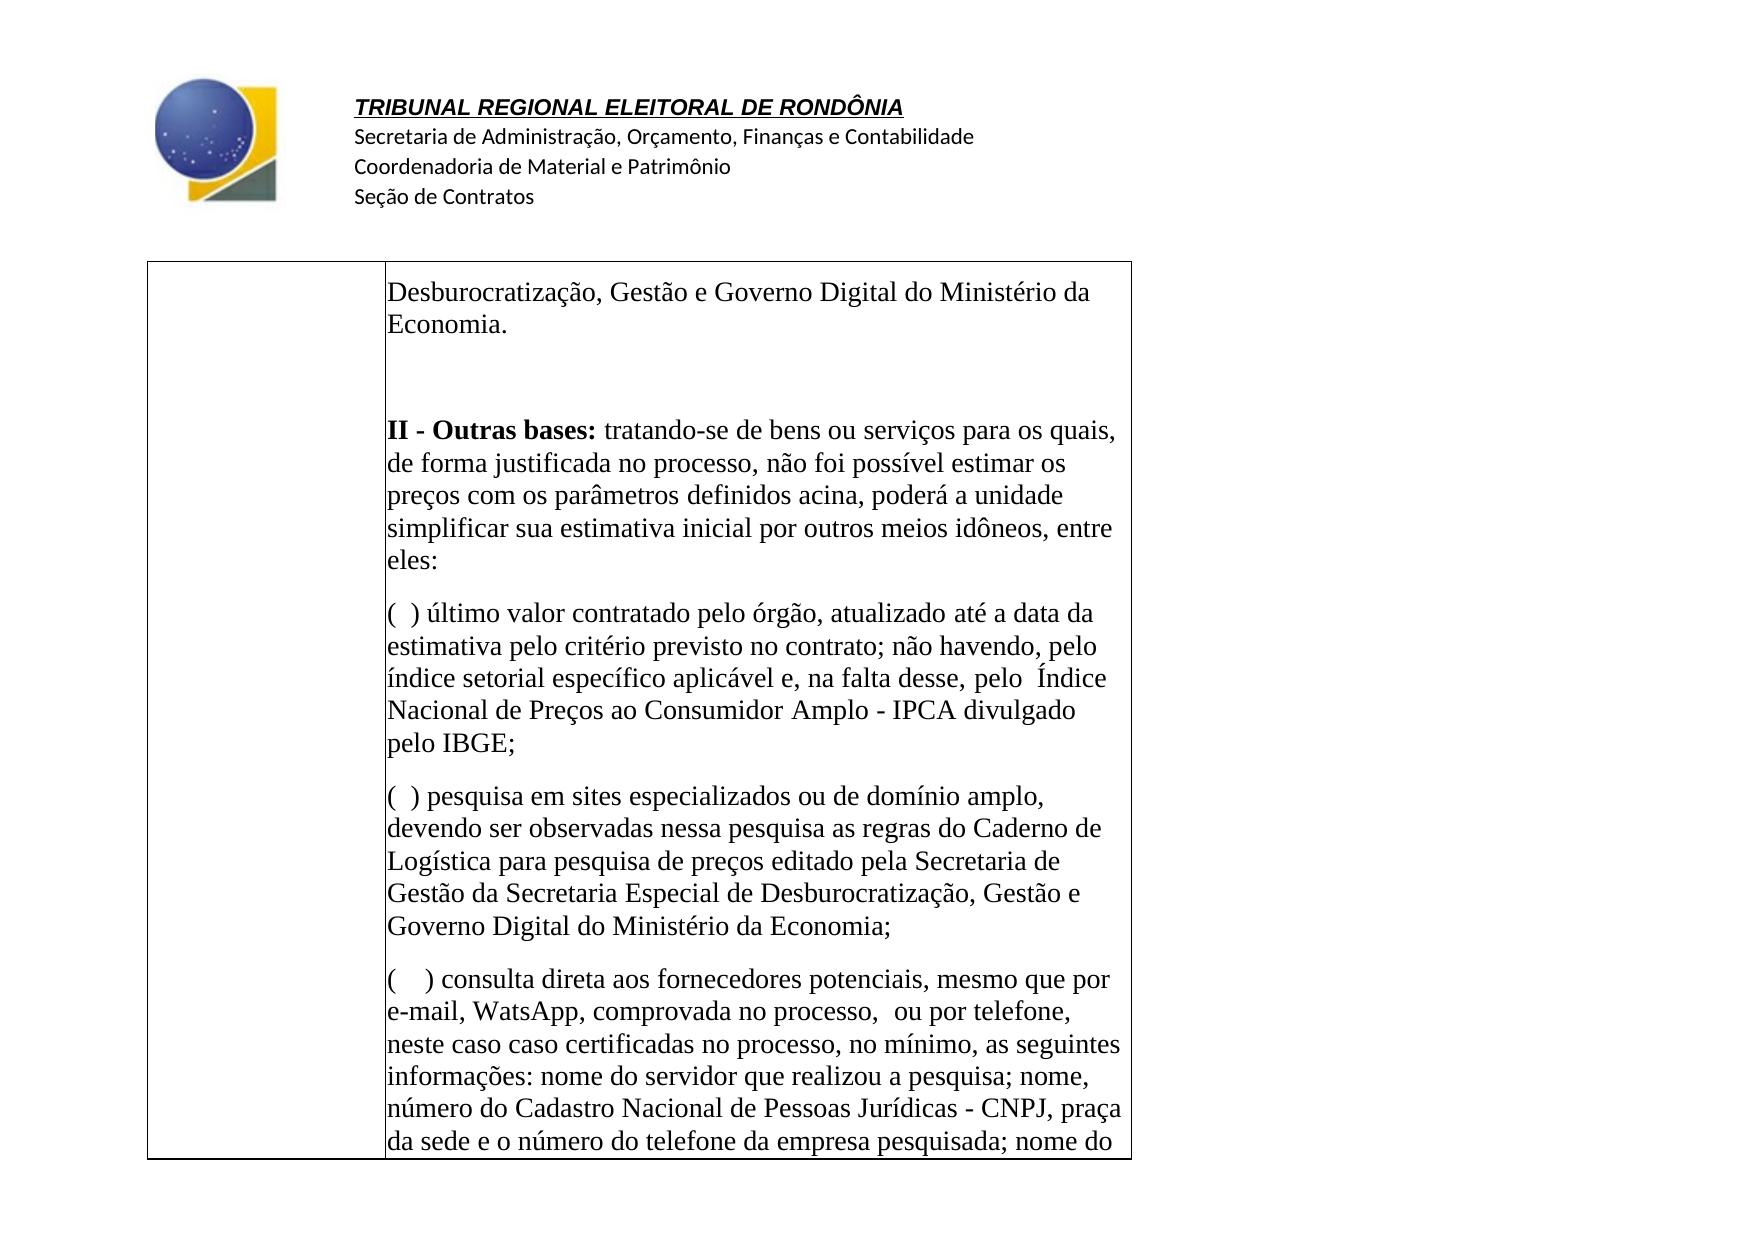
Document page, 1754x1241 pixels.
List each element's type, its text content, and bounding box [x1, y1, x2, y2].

table_cell [148, 262, 385, 1158]
table_cell Desburocratização, Gestão e Governo Digital do Ministério da Economia. II - Outras bases: tratando-se de bens ou serviços para os quais, de forma justificada no processo, não foi possível estimar os preços com os parâmetros definidos acina, poderá a unidade simplificar sua estimativa inicial por outros meios idôneos, entre eles: ( ) último valor contratado pelo órgão, atualizado até a data da estimativa pelo critério previsto no contrato; não havendo, pelo índice setorial específico aplicável e, na falta desse, pelo Índice Nacional de Preços ao Consumidor Amplo - IPCA divulgado pelo IBGE; ( ) pesquisa em sites especializados ou de domínio amplo, devendo ser observadas nessa pesquisa as regras do Caderno de Logística para pesquisa de preços editado pela Secretaria de Gestão da Secretaria Especial de Desburocratização, Gestão e Governo Digital do Ministério da Economia; ( ) consulta direta aos fornecedores potenciais, mesmo que por e-mail, WatsApp, comprovada no processo, ou por telefone, neste caso caso certificadas no processo, no mínimo, as seguintes informações: nome do servidor que realizou a pesquisa; nome, número do Cadastro Nacional de Pessoas Jurídicas - CNPJ, praça da sede e o número do telefone da empresa pesquisada; nome do [386, 262, 1131, 1158]
